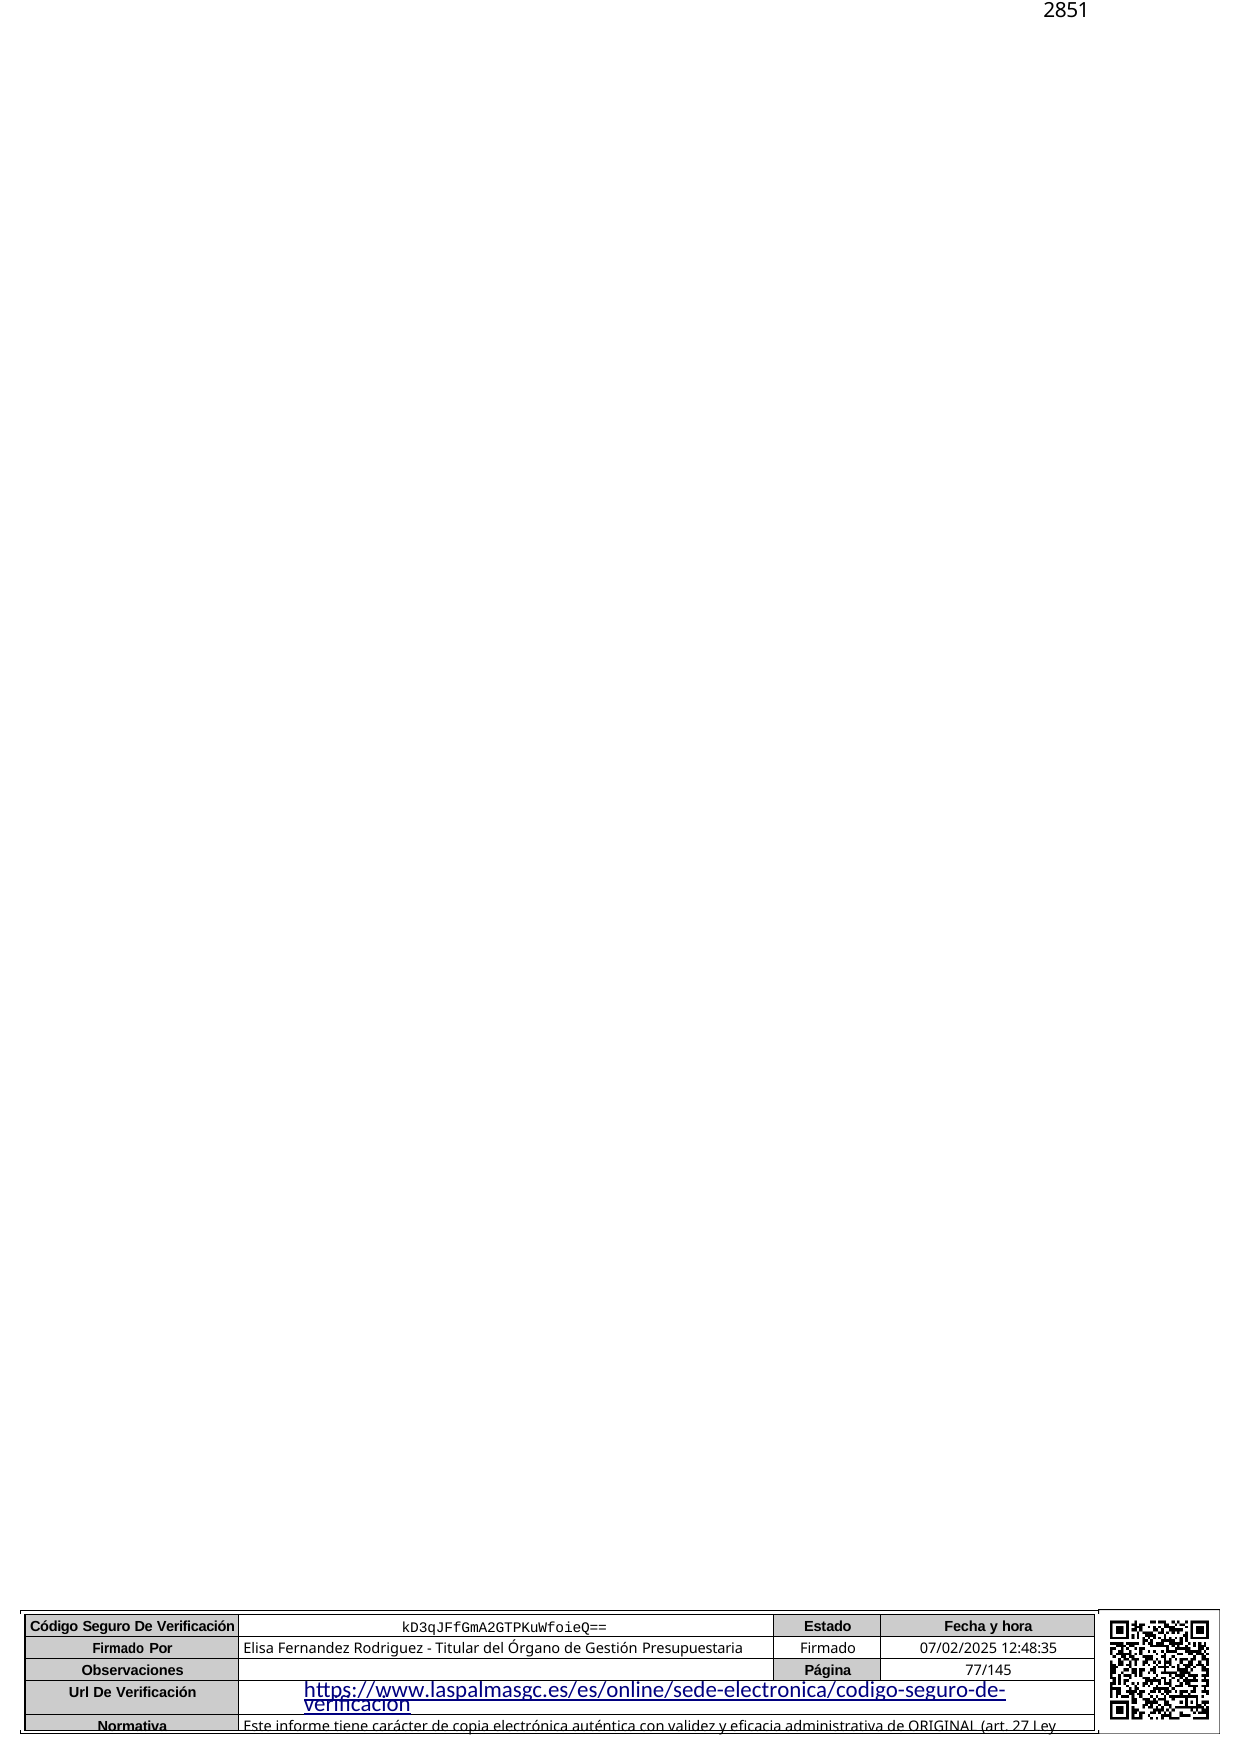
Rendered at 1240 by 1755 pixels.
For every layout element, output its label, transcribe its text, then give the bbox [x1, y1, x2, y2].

text 2851 [15, 0, 1090, 22]
